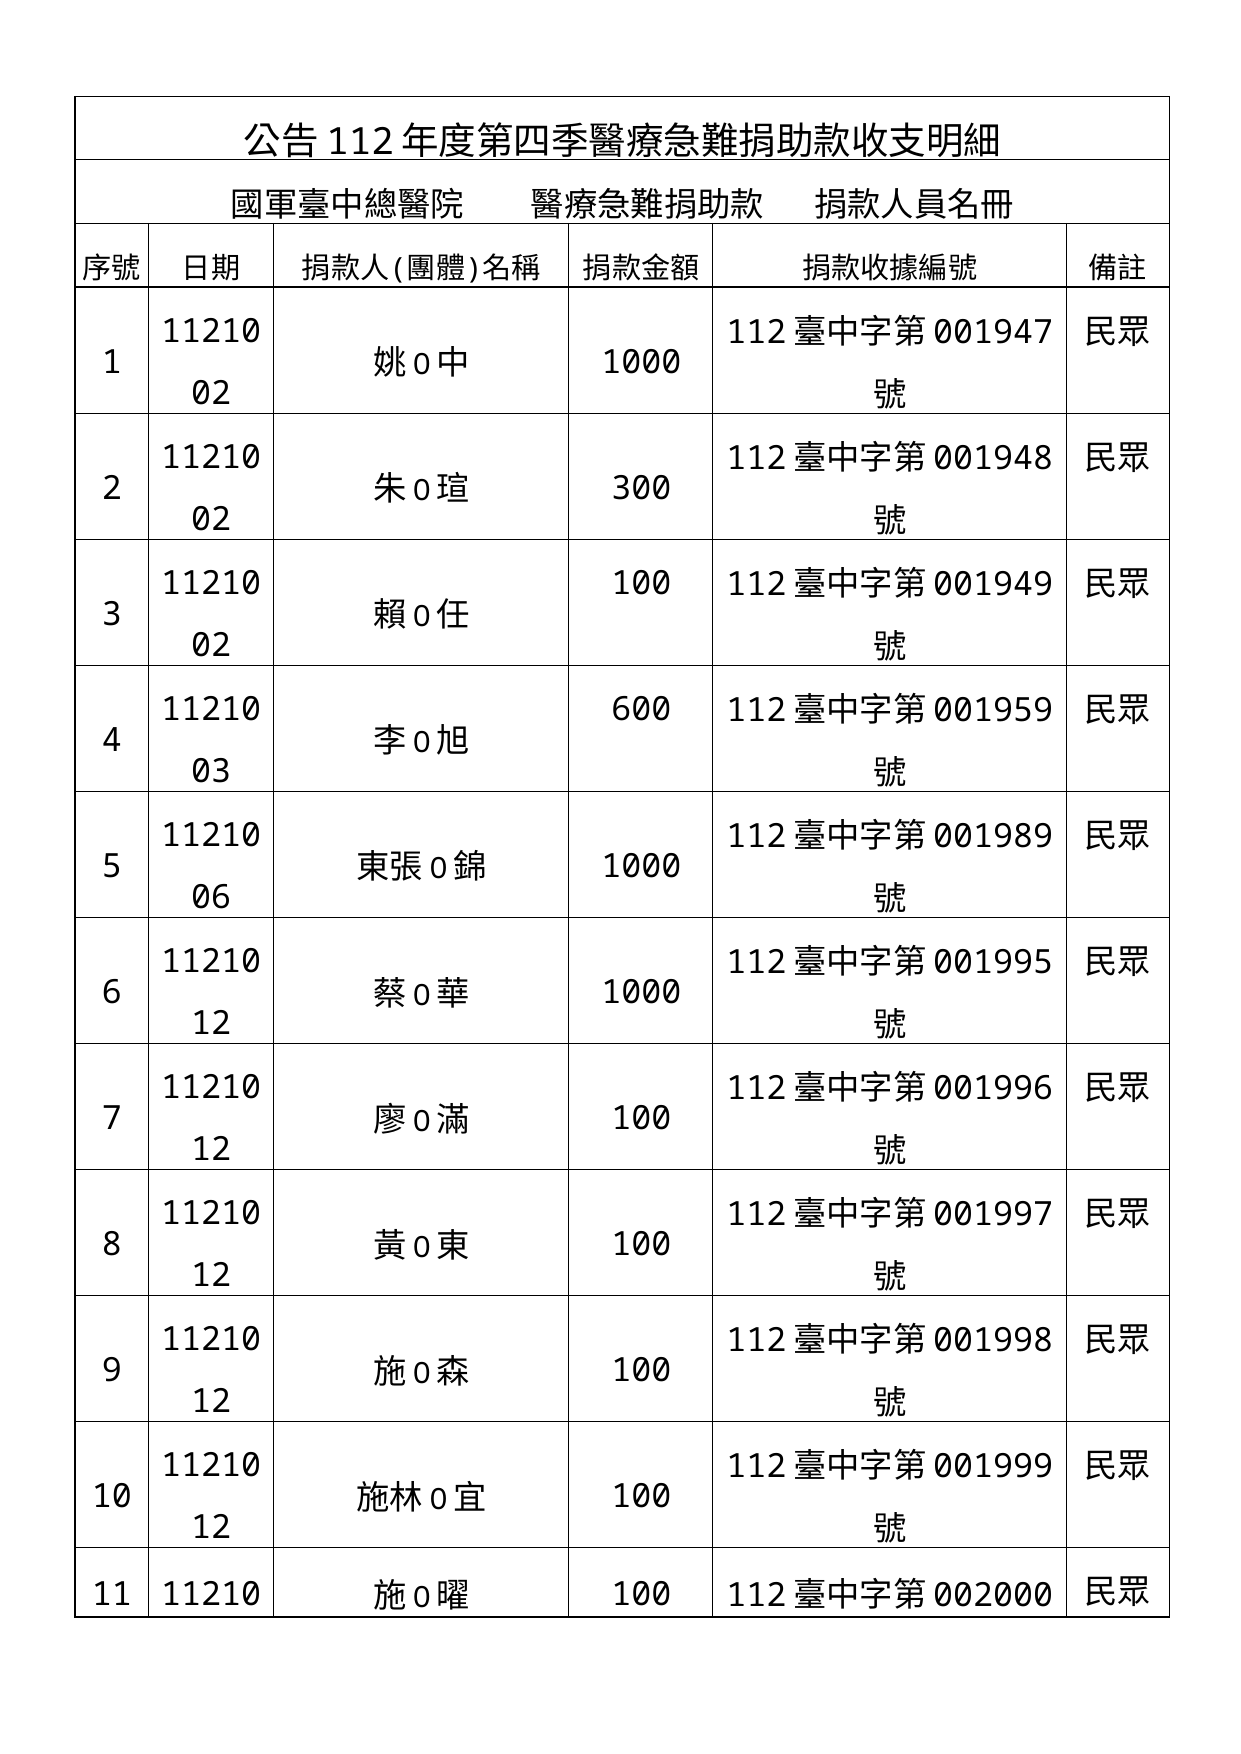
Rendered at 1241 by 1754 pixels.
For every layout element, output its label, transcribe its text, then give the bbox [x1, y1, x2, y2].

table_cell 6 [76, 918, 148, 1043]
table_cell 600 [569, 666, 712, 791]
table_cell 民眾 [1067, 666, 1169, 791]
table_cell 備註 [1067, 224, 1169, 286]
table_cell 廖O滿 [274, 1044, 568, 1169]
table_cell 112臺中字第001995號 [713, 918, 1066, 1043]
table_cell 國軍臺中總醫院 醫療急難捐助款 捐款人員名冊 [76, 160, 1169, 223]
table_cell 112臺中字第001947號 [713, 288, 1066, 412]
table_cell 施O曜 [274, 1548, 568, 1616]
table_cell 112臺中字第001999號 [713, 1422, 1066, 1547]
table_cell 100 [569, 540, 712, 664]
table_cell 東張O錦 [274, 792, 568, 917]
table_cell 民眾 [1067, 792, 1169, 917]
table_cell 民眾 [1067, 1170, 1169, 1295]
table_cell 10 [76, 1422, 148, 1547]
table_cell 1121012 [149, 1296, 273, 1421]
table_cell 11210 [149, 1548, 273, 1616]
table_cell 民眾 [1067, 1296, 1169, 1421]
table_cell 100 [569, 1044, 712, 1169]
table_cell 捐款金額 [569, 224, 712, 286]
table_cell 1121012 [149, 918, 273, 1043]
table_cell 施林O宜 [274, 1422, 568, 1547]
table_cell 100 [569, 1548, 712, 1616]
table_cell 112臺中字第001948號 [713, 414, 1066, 538]
table_cell 1121012 [149, 1170, 273, 1295]
table_cell 捐款收據編號 [713, 224, 1066, 286]
table_cell 1121012 [149, 1422, 273, 1547]
table_cell 黃O東 [274, 1170, 568, 1295]
table_cell 朱O瑄 [274, 414, 568, 538]
table_cell 4 [76, 666, 148, 791]
table_cell 112臺中字第001949號 [713, 540, 1066, 664]
table_header 公告112年度第四季醫療急難捐助款收支明細 [76, 97, 1169, 159]
table_cell 日期 [149, 224, 273, 286]
table_cell 序號 [76, 224, 148, 286]
table_cell 民眾 [1067, 540, 1169, 664]
table_cell 300 [569, 414, 712, 538]
table_cell 民眾 [1067, 414, 1169, 538]
table_cell 蔡O華 [274, 918, 568, 1043]
table_cell 2 [76, 414, 148, 538]
table_cell 112臺中字第002000 [713, 1548, 1066, 1616]
table_cell 9 [76, 1296, 148, 1421]
table_cell 1121003 [149, 666, 273, 791]
table_cell 1121002 [149, 288, 273, 412]
table_cell 112臺中字第001959號 [713, 666, 1066, 791]
table_cell 民眾 [1067, 288, 1169, 412]
table_cell 捐款人(團體)名稱 [274, 224, 568, 286]
table_cell 民眾 [1067, 1044, 1169, 1169]
table_cell 民眾 [1067, 1548, 1169, 1616]
table_cell 賴O任 [274, 540, 568, 664]
table_cell 1000 [569, 918, 712, 1043]
table_cell 1121012 [149, 1044, 273, 1169]
table_cell 1 [76, 288, 148, 412]
table_cell 100 [569, 1296, 712, 1421]
table_cell 1121002 [149, 414, 273, 538]
table_cell 施O森 [274, 1296, 568, 1421]
table_cell 姚O中 [274, 288, 568, 412]
table_cell 112臺中字第001998號 [713, 1296, 1066, 1421]
table_cell 7 [76, 1044, 148, 1169]
table_cell 1000 [569, 792, 712, 917]
table_cell 1121002 [149, 540, 273, 664]
table_cell 112臺中字第001989號 [713, 792, 1066, 917]
table_cell 1000 [569, 288, 712, 412]
table_cell 5 [76, 792, 148, 917]
table_cell 1121006 [149, 792, 273, 917]
table_cell 3 [76, 540, 148, 664]
table_cell 100 [569, 1422, 712, 1547]
table_cell 8 [76, 1170, 148, 1295]
table_cell 100 [569, 1170, 712, 1295]
table_cell 112臺中字第001996號 [713, 1044, 1066, 1169]
table_cell 民眾 [1067, 1422, 1169, 1547]
table_cell 112臺中字第001997號 [713, 1170, 1066, 1295]
table_cell 李O旭 [274, 666, 568, 791]
table_cell 民眾 [1067, 918, 1169, 1043]
table_cell 11 [76, 1548, 148, 1616]
